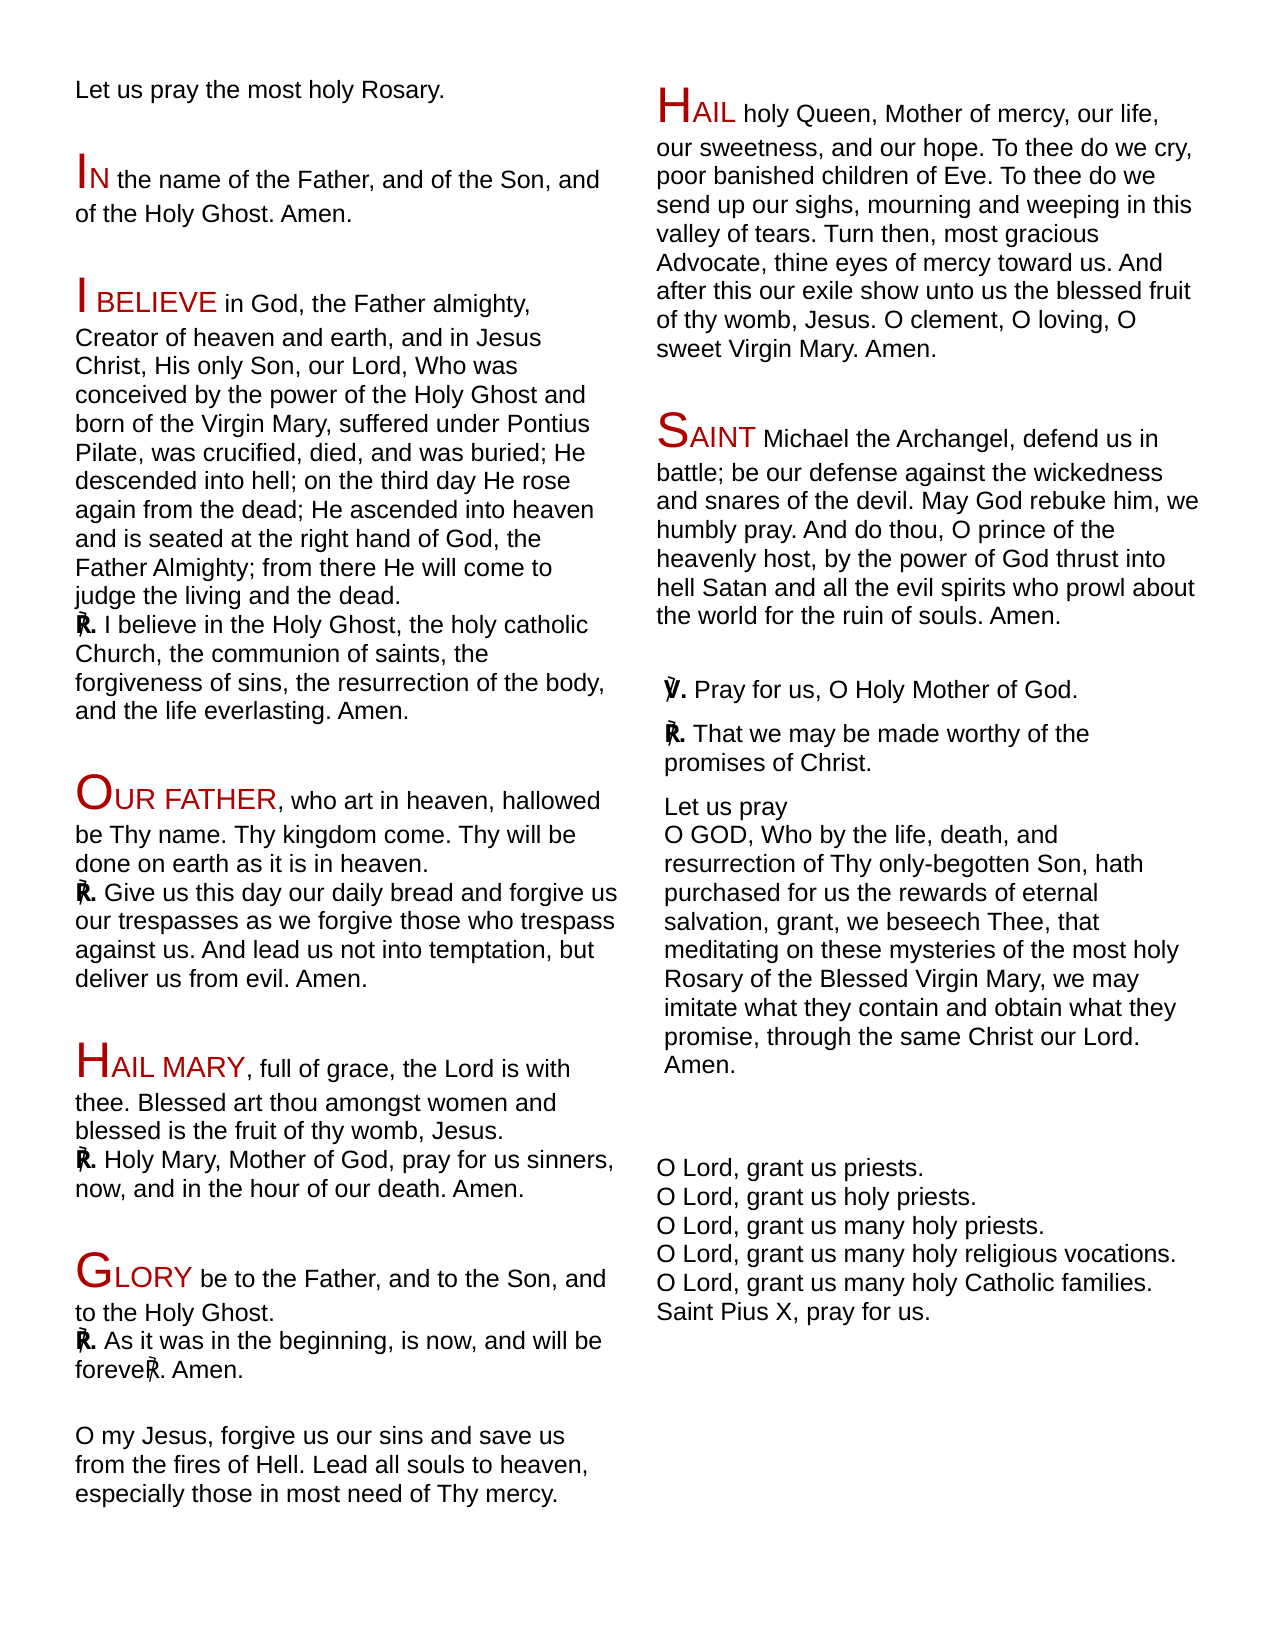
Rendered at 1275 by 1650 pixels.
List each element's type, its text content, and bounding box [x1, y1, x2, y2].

text OUR FATHER, who art in heaven, hallowed be Thy name. Thy kingdom come. Thy will be done on earth as it is in heaven. ℟. Give us this day our daily bread and forgive us our trespasses as we forgive those who trespass against us. And lead us not into temptation, but deliver us from evil. Amen. [75, 762, 619, 992]
table_cell Let us pray O GOD, Who by the life, death, and resurrection of Thy only-begotten Son, hath purchased for us the rewards of eternal salvation, grant, we beseech Thee, that meditating on these mysteries of the most holy Rosary of the Blessed Virgin Mary, we may imitate what they contain and obtain what they promise, through the same Christ our Lord. Amen. [656, 784, 1200, 1087]
table_header ℣. Pray for us, O Holy Mother of God. [656, 668, 1200, 711]
text O Lord, grant us priests. O Lord, grant us holy priests. O Lord, grant us many holy priests. O Lord, grant us many holy religious vocations. O Lord, grant us many holy Catholic families. Saint Pius X, pray for us. [656, 1153, 1200, 1326]
text HAIL holy Queen, Mother of mercy, our life, our sweetness, and our hope. To thee do we cry, poor banished children of Eve. To thee do we send up our sighs, mourning and weeping in this valley of tears. Turn then, most gracious Advocate, thine eyes of mercy toward us. And after this our exile show unto us the blessed fruit of thy womb, Jesus. O clement, O loving, O sweet Virgin Mary. Amen. [656, 75, 1200, 362]
text I BELIEVE in God, the Father almighty, Creator of heaven and earth, and in Jesus Christ, His only Son, our Lord, Who was conceived by the power of the Holy Ghost and born of the Virgin Mary, suffered under Pontius Pilate, was crucified, died, and was buried; He descended into hell; on the third day He rose again from the dead; He ascended into heaven and is seated at the right hand of God, the Father Almighty; from there He will come to judge the living and the dead. ℟. I believe in the Holy Ghost, the holy catholic Church, the communion of saints, the forgiveness of sins, the resurrection of the body, and the life everlasting. Amen. [75, 265, 619, 725]
text GLORY be to the Father, and to the Son, and to the Holy Ghost. ℟. As it was in the beginning, is now, and will be foreve℟. Amen. [75, 1240, 619, 1384]
table_cell ℟. That we may be made worthy of the promises of Christ. [656, 711, 1200, 784]
text HAIL MARY, full of grace, the Lord is with thee. Blessed art thou amongst women and blessed is the fruit of thy womb, Jesus. ℟. Holy Mary, Mother of God, pray for us sinners, now, and in the hour of our death. Amen. [75, 1030, 619, 1202]
text SAINT Michael the Archangel, defend us in battle; be our defense against the wickedness and snares of the devil. May God rebuke him, we humbly pray. And do thou, O prince of the heavenly host, by the power of God thrust into hell Satan and all the evil spirits who prowl about the world for the ruin of souls. Amen. [656, 400, 1200, 630]
text IN the name of the Father, and of the Son, and of the Holy Ghost. Amen. [75, 141, 619, 227]
text Let us pray the most holy Rosary. [75, 75, 619, 104]
text O my Jesus, forgive us our sins and save us from the fires of Hell. Lead all souls to heaven, especially those in most need of Thy mercy. [75, 1421, 619, 1507]
